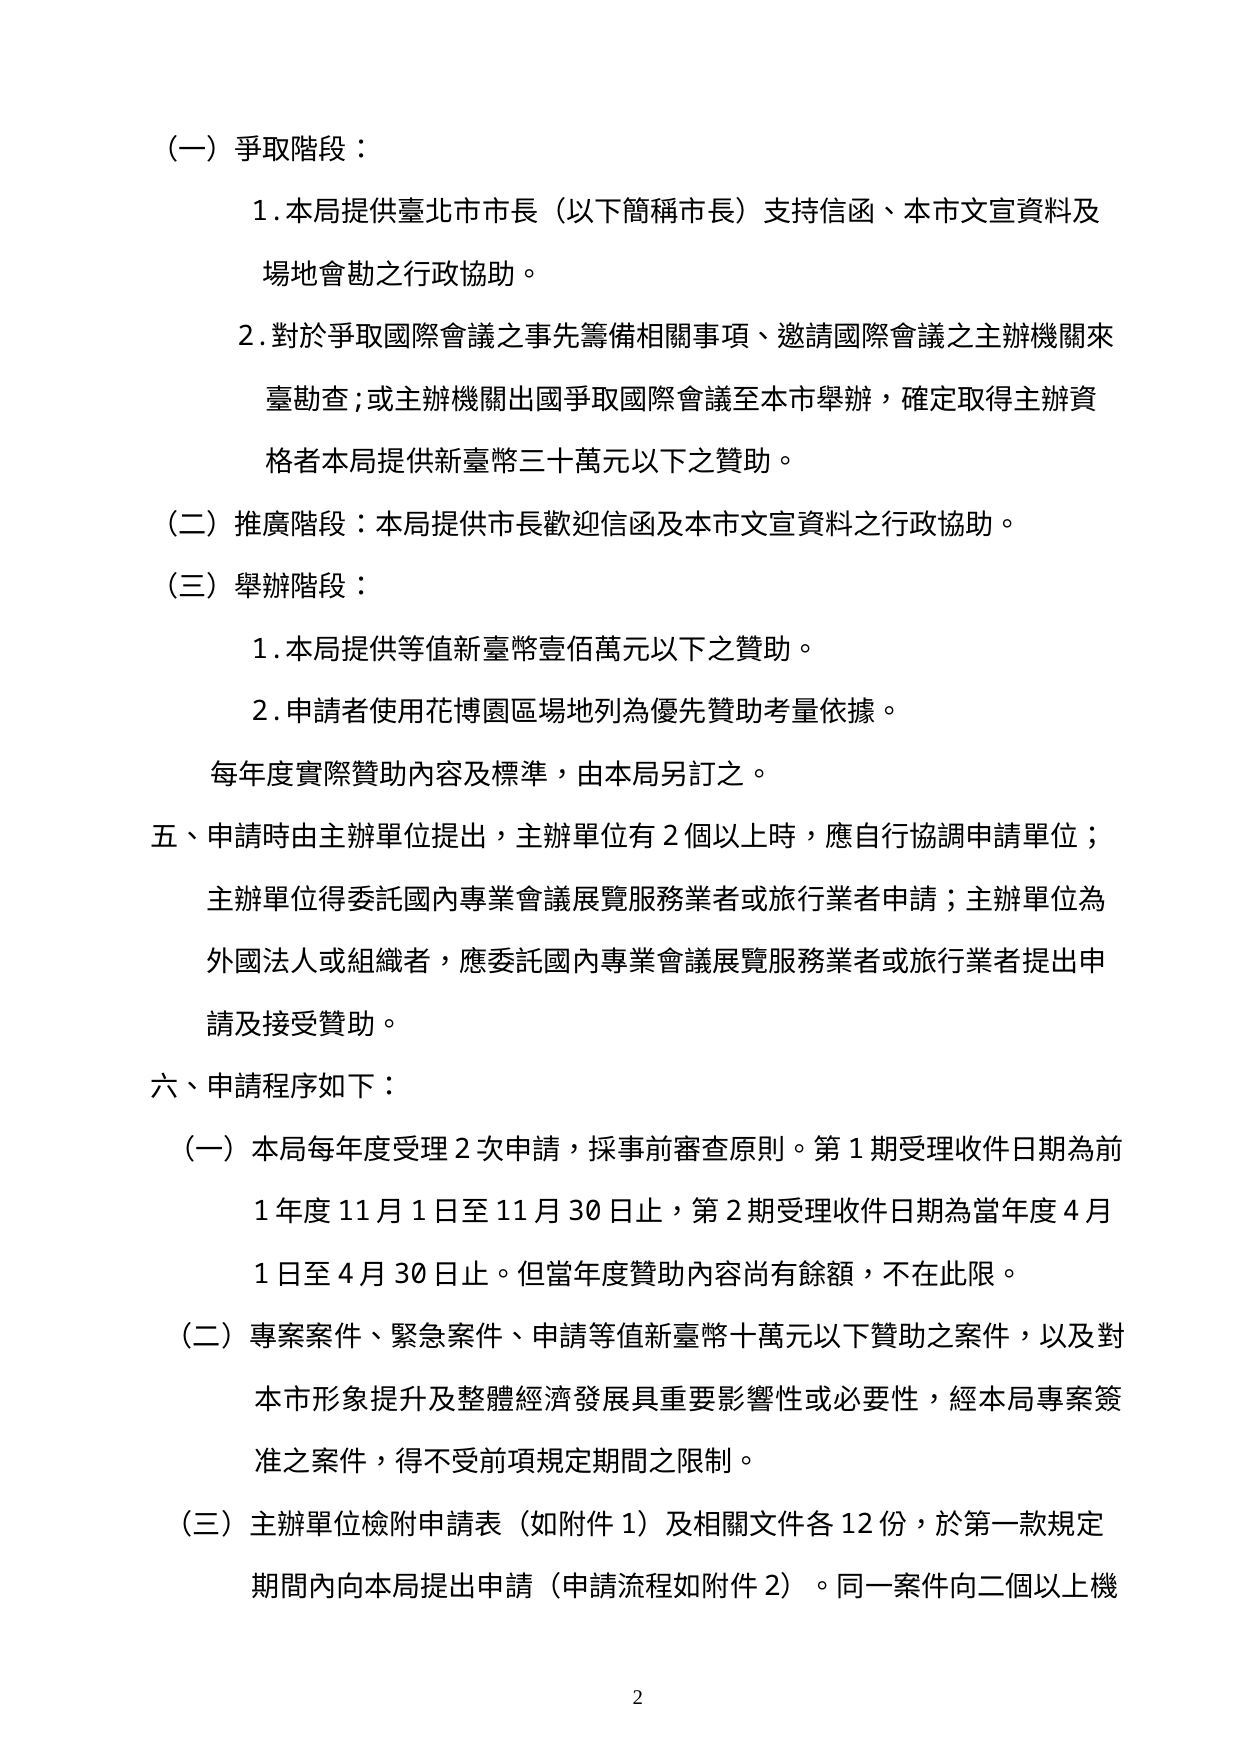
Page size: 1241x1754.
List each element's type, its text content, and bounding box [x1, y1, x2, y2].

text （三）主辦單位檢附申請表（如附件1）及相關文件各12份，於第一款規定期間內向本局提出申請（申請流程如附件2）。同一案件向二個以上機關申請贊助，應列明全部經費內容，及向各機關申請贊助之項目與金額。 [164, 1481, 1125, 1606]
text 每年度實際贊助內容及標準，由本局另訂之。 [150, 731, 1125, 793]
text 1.本局提供等值新臺幣壹佰萬元以下之贊助。 [150, 606, 1125, 668]
text （三）舉辦階段： [150, 543, 1125, 606]
text （一）本局每年度受理2次申請，採事前審查原則。第1期受理收件日期為前1年度11月1日至11月30日止，第2期受理收件日期為當年度4月1日至4月30日止。但當年度贊助內容尚有餘額，不在此限。 [150, 1106, 1125, 1293]
text 六、申請程序如下： [150, 1043, 1125, 1106]
text （一）爭取階段： [150, 106, 1125, 168]
text 五、申請時由主辦單位提出，主辦單位有2個以上時，應自行協調申請單位；主辦單位得委託國內專業會議展覽服務業者或旅行業者申請；主辦單位為外國法人或組織者，應委託國內專業會議展覽服務業者或旅行業者提出申請及接受贊助。 [150, 793, 1125, 1043]
text （二）推廣階段：本局提供市長歡迎信函及本市文宣資料之行政協助。 [150, 481, 1125, 543]
text 2.申請者使用花博園區場地列為優先贊助考量依據。 [150, 668, 1125, 731]
text （二）專案案件、緊急案件、申請等值新臺幣十萬元以下贊助之案件，以及對本市形象提升及整體經濟發展具重要影響性或必要性，經本局專案簽准之案件，得不受前項規定期間之限制。 [164, 1293, 1125, 1481]
text 2.對於爭取國際會議之事先籌備相關事項、邀請國際會議之主辦機關來臺勘查;或主辦機關出國爭取國際會議至本市舉辦，確定取得主辦資格者本局提供新臺幣三十萬元以下之贊助。 [237, 293, 1125, 481]
text 1.本局提供臺北市市長（以下簡稱市長）支持信函、本市文宣資料及場地會勘之行政協助。 [150, 168, 1125, 293]
